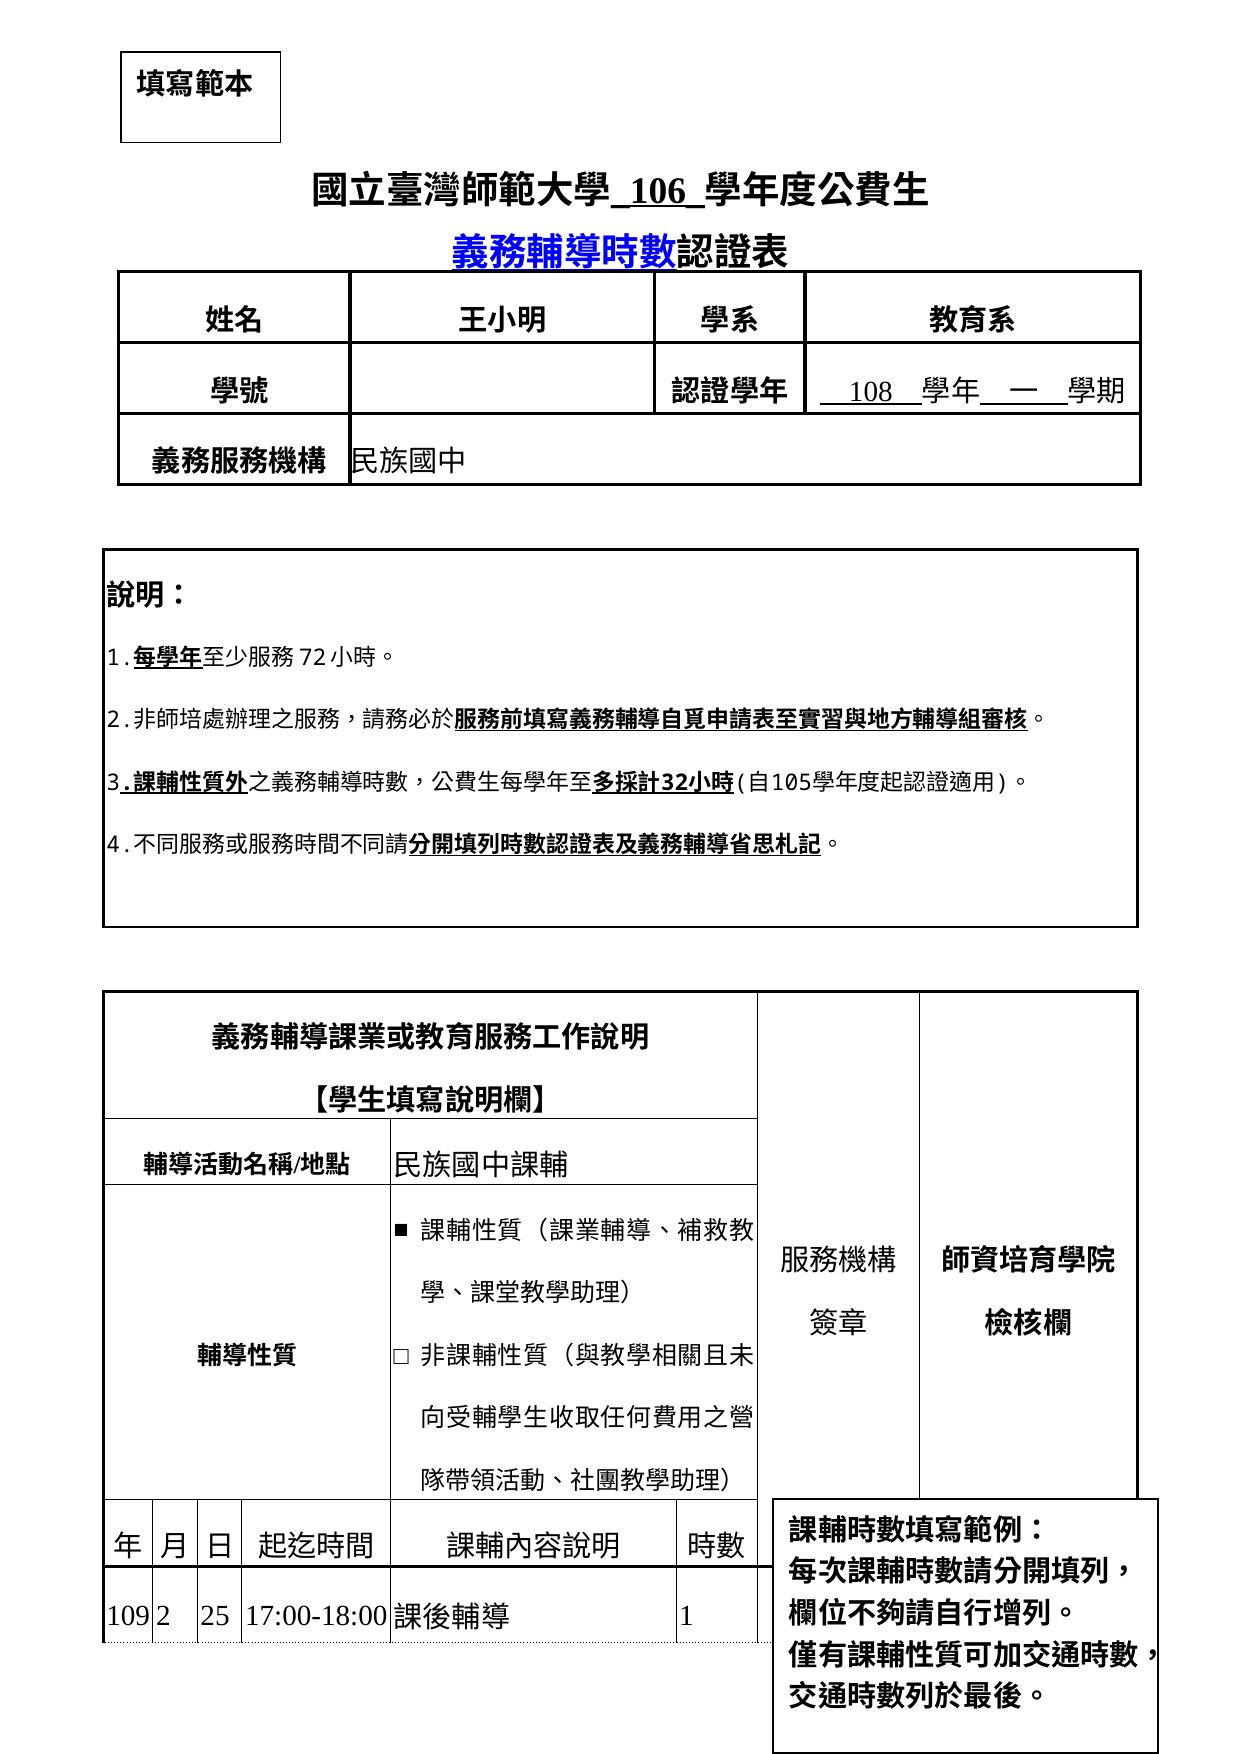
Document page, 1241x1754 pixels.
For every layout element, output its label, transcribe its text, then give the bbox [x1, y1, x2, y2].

table_cell 認證學年 [656, 344, 803, 412]
table_cell 起迄時間 [242, 1500, 390, 1565]
table_header 學系 [656, 273, 803, 341]
table_cell 輔導活動名稱/地點 [105, 1119, 390, 1184]
table_header 姓名 [120, 273, 348, 341]
table_cell ■ 課輔性質（課業輔導、補救教學、課堂教學助理） □ 非課輔性質（與教學相關且未向受輔學生收取任何費用之營隊帶領活動、社團教學助理） [391, 1185, 757, 1499]
text 國立臺灣師範大學_106_學年度公費生 [118, 145, 1122, 208]
table_cell [774, 1500, 1157, 1752]
table_cell 年 [105, 1500, 152, 1565]
table_header 服務機構 簽章 [758, 993, 919, 1565]
table_cell [352, 344, 653, 412]
table_header 師資培育學院 檢核欄 [920, 993, 1136, 1498]
table_cell 109 [105, 1568, 152, 1642]
table_cell 義務服務機構 [120, 415, 348, 483]
table_header 義務輔導課業或教育服務工作說明 【學生填寫說明欄】 [105, 993, 757, 1118]
table_cell 2 [153, 1568, 197, 1642]
table_header 教育系 [807, 273, 1139, 341]
table_cell 民族國中課輔 [391, 1119, 757, 1184]
table_cell 17:00-18:00 [242, 1568, 390, 1642]
text [122, 53, 280, 142]
table_header 王小明 [352, 273, 653, 341]
table_cell 輔導性質 [105, 1185, 390, 1499]
table_cell 1 [677, 1568, 757, 1642]
table_cell 時數 [677, 1500, 757, 1565]
text 填寫範本 [136, 60, 265, 102]
table_cell 課後輔導 [391, 1568, 676, 1642]
table_cell 月 [153, 1500, 197, 1565]
table_header 說明： 1.每學年至少服務72小時。 2.非師培處辦理之服務，請務必於服務前填寫義務輔導自覓申請表至實習與地方輔導組審核。 3.課輔性質外之義務輔導時數，公費生每學年至多採計32小時(自105學年度起認證適用)。 4.不同服務或服務時間不同請分開填列時數認證表及義務輔導省思札記。 [105, 551, 1136, 926]
table_cell 日 [198, 1500, 241, 1565]
text 義務輔導時數認證表 [118, 208, 1122, 270]
table_cell [758, 1568, 772, 1642]
table_cell 學號 [120, 344, 348, 412]
table_cell 108 學年 一 學期 [807, 344, 1139, 412]
table_cell 民族國中 [352, 415, 1139, 483]
table_cell 課輔內容說明 [391, 1500, 676, 1565]
table_cell 25 [198, 1568, 241, 1642]
